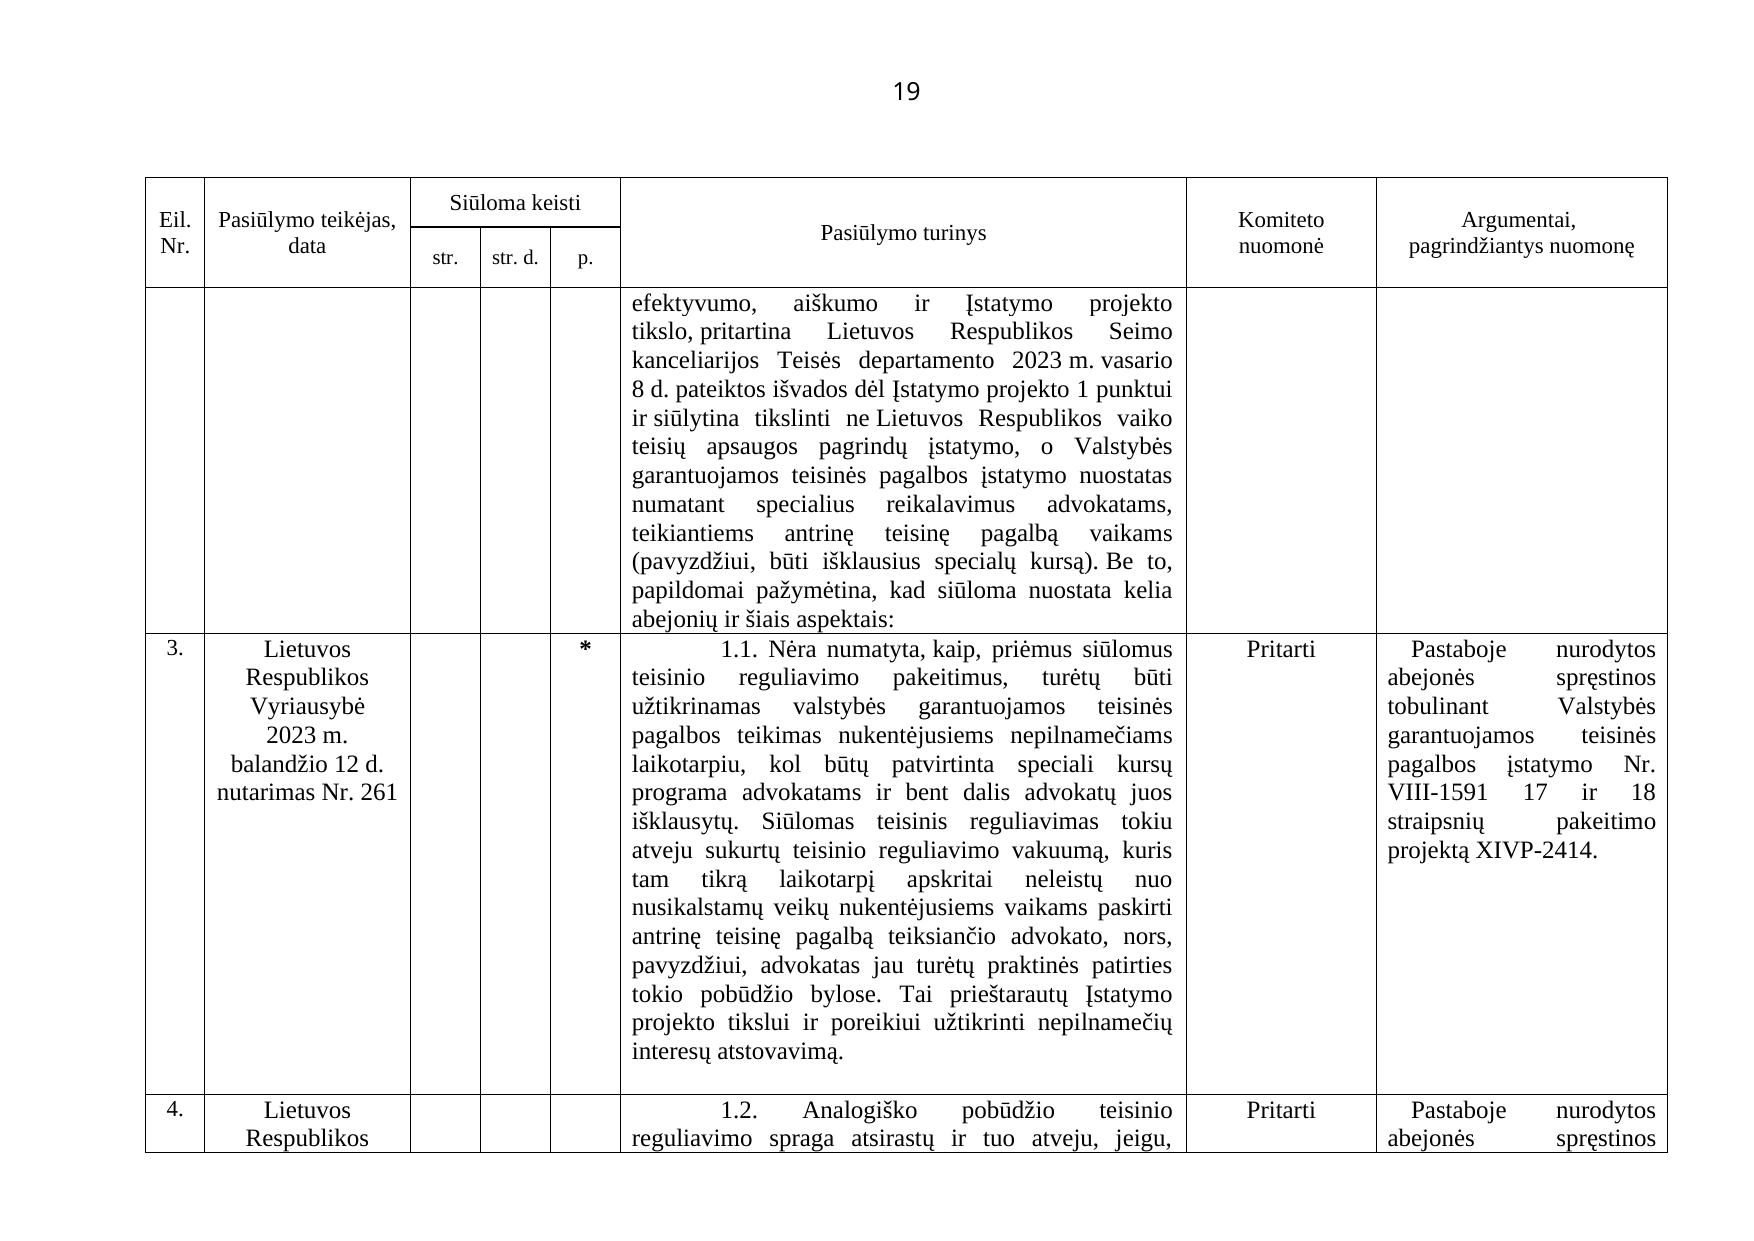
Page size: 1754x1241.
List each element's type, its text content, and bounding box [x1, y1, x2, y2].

table_cell * [551, 634, 620, 1094]
table_cell [551, 1095, 620, 1152]
table_header Pasiūlymo turinys [621, 178, 1186, 287]
table_cell efektyvumo, aiškumo ir Įstatymo projekto tikslo, pritartina Lietuvos Respublikos Seimo kanceliarijos Teisės departamento 2023 m. vasario 8 d. pateiktos išvados dėl Įstatymo projekto 1 punktui ir siūlytina tikslinti ne Lietuvos Respublikos vaiko teisių apsaugos pagrindų įstatymo, o Valstybės garantuojamos teisinės pagalbos įstatymo nuostatas numatant specialius reikalavimus advokatams, teikiantiems antrinę teisinę pagalbą vaikams (pavyzdžiui, būti išklausius specialų kursą). Be to, papildomai pažymėtina, kad siūloma nuostata kelia abejonių ir šiais aspektais: [621, 288, 1186, 633]
table_cell [146, 288, 204, 633]
table_cell [205, 288, 410, 633]
table_cell 3. [146, 634, 204, 1094]
table_cell Pritarti [1187, 1095, 1376, 1152]
table_cell [1377, 288, 1667, 633]
table_header Argumentai, pagrindžiantys nuomonę [1377, 178, 1667, 287]
table_cell str. [411, 228, 480, 287]
table_cell [411, 634, 480, 1094]
table_cell Pritarti [1187, 634, 1376, 1094]
table_cell 1.1. Nėra numatyta, kaip, priėmus siūlomus teisinio reguliavimo pakeitimus, turėtų būti užtikrinamas valstybės garantuojamos teisinės pagalbos teikimas nukentėjusiems nepilnamečiams laikotarpiu, kol būtų patvirtinta speciali kursų programa advokatams ir bent dalis advokatų juos išklausytų. Siūlomas teisinis reguliavimas tokiu atveju sukurtų teisinio reguliavimo vakuumą, kuris tam tikrą laikotarpį apskritai neleistų nuo nusikalstamų veikų nukentėjusiems vaikams paskirti antrinę teisinę pagalbą teiksiančio advokato, nors, pavyzdžiui, advokatas jau turėtų praktinės patirties tokio pobūdžio bylose. Tai prieštarautų Įstatymo projekto tikslui ir poreikiui užtikrinti nepilnamečių interesų atstovavimą. [621, 634, 1186, 1094]
table_cell str. d. [481, 228, 550, 287]
table_header Pasiūlymo teikėjas, data [205, 178, 410, 287]
table_cell Pastaboje nurodytos abejonės spręstinos [1377, 1095, 1667, 1152]
table_cell [411, 288, 480, 633]
table_cell [481, 634, 550, 1094]
table_header Eil. Nr. [146, 178, 204, 287]
table_cell [1187, 288, 1376, 633]
table_cell [481, 1095, 550, 1152]
table_cell Lietuvos Respublikos [205, 1095, 410, 1152]
table_cell 1.2. Analogiško pobūdžio teisinio reguliavimo spraga atsirastų ir tuo atveju, jeigu, [621, 1095, 1186, 1152]
table_header Siūloma keisti [411, 178, 620, 226]
table_cell [481, 288, 550, 633]
table_cell 4. [146, 1095, 204, 1152]
table_header Komiteto nuomonė [1187, 178, 1376, 287]
table_cell [411, 1095, 480, 1152]
table_cell Lietuvos Respublikos Vyriausybė 2023 m. balandžio 12 d. nutarimas Nr. 261 [205, 634, 410, 1094]
table_cell Pastaboje nurodytos abejonės spręstinos tobulinant Valstybės garantuojamos teisinės pagalbos įstatymo Nr. VIII-1591 17 ir 18 straipsnių pakeitimo projektą XIVP-2414. [1377, 634, 1667, 1094]
table_cell p. [551, 228, 620, 287]
table_cell [551, 288, 620, 633]
